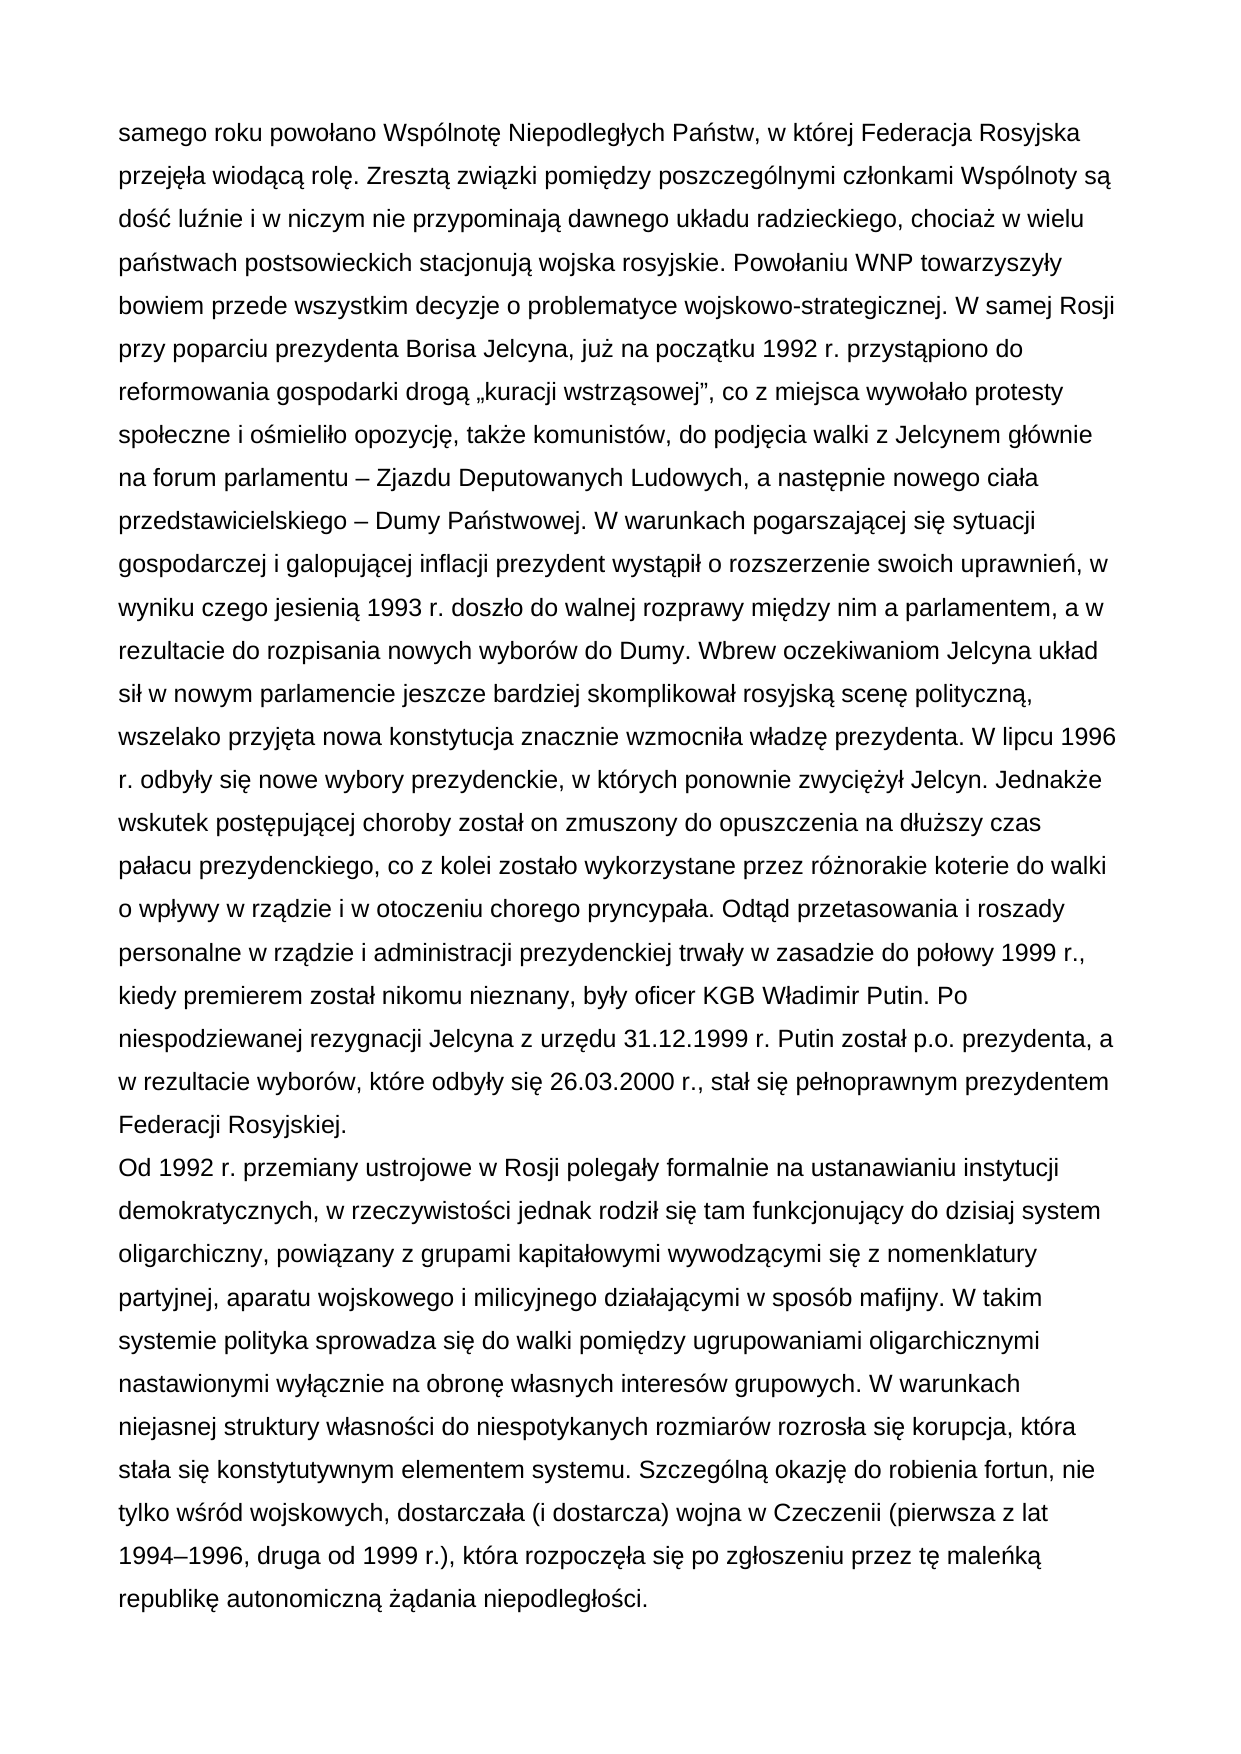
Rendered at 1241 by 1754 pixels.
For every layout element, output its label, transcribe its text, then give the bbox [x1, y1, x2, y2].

text Od 1992 r. przemiany ustrojowe w Rosji polegały formalnie na ustanawianiu instytucji demokratycznych, w rzeczywistości jednak rodził się tam funkcjonujący do dzisiaj system oligarchiczny, powiązany z grupami kapitałowymi wywodzącymi się z nomenklatury partyjnej, aparatu wojskowego i milicyjnego działającymi w sposób mafijny. W takim systemie polityka sprowadza się do walki pomiędzy ugrupowaniami oligarchicznymi nastawionymi wyłącznie na obronę własnych interesów grupowych. W warunkach niejasnej struktury własności do niespotykanych rozmiarów rozrosła się korupcja, która stała się konstytutywnym elementem systemu. Szczególną okazję do robienia fortun, nie tylko wśród wojskowych, dostarczała (i dostarcza) wojna w Czeczenii (pierwsza z lat 1994–1996, druga od 1999 r.), która rozpoczęła się po zgłoszeniu przez tę maleńką republikę autonomiczną żądania niepodległości. [118, 1153, 1122, 1613]
text samego roku powołano Wspólnotę Niepodległych Państw, w której Federacja Rosyjska przejęła wiodącą rolę. Zresztą związki pomiędzy poszczególnymi członkami Wspólnoty są dość luźnie i w niczym nie przypominają dawnego układu radzieckiego, chociaż w wielu państwach postsowieckich stacjonują wojska rosyjskie. Powołaniu WNP towarzyszyły bowiem przede wszystkim decyzje o problematyce wojskowo-strategicznej. W samej Rosji przy poparciu prezydenta Borisa Jelcyna, już na początku 1992 r. przystąpiono do reformowania gospodarki drogą „kuracji wstrząsowej”, co z miejsca wywołało protesty społeczne i ośmieliło opozycję, także komunistów, do podjęcia walki z Jelcynem głównie na forum parlamentu – Zjazdu Deputowanych Ludowych, a następnie nowego ciała przedstawicielskiego – Dumy Państwowej. W warunkach pogarszającej się sytuacji gospodarczej i galopującej inflacji prezydent wystąpił o rozszerzenie swoich uprawnień, w wyniku czego jesienią 1993 r. doszło do walnej rozprawy między nim a parlamentem, a w rezultacie do rozpisania nowych wyborów do Dumy. Wbrew oczekiwaniom Jelcyna układ sił w nowym parlamencie jeszcze bardziej skomplikował rosyjską scenę polityczną, wszelako przyjęta nowa konstytucja znacznie wzmocniła władzę prezydenta. W lipcu 1996 r. odbyły się nowe wybory prezydenckie, w których ponownie zwyciężył Jelcyn. Jednakże wskutek postępującej choroby został on zmuszony do opuszczenia na dłuższy czas pałacu prezydenckiego, co z kolei zostało wykorzystane przez różnorakie koterie do walki o wpływy w rządzie i w otoczeniu chorego pryncypała. Odtąd przetasowania i roszady personalne w rządzie i administracji prezydenckiej trwały w zasadzie do połowy 1999 r., kiedy premierem został nikomu nieznany, były oficer KGB Władimir Putin. Po niespodziewanej rezygnacji Jelcyna z urzędu 31.12.1999 r. Putin został p.o. prezydenta, a w rezultacie wyborów, które odbyły się 26.03.2000 r., stał się pełnoprawnym prezydentem Federacji Rosyjskiej. [118, 118, 1122, 1139]
